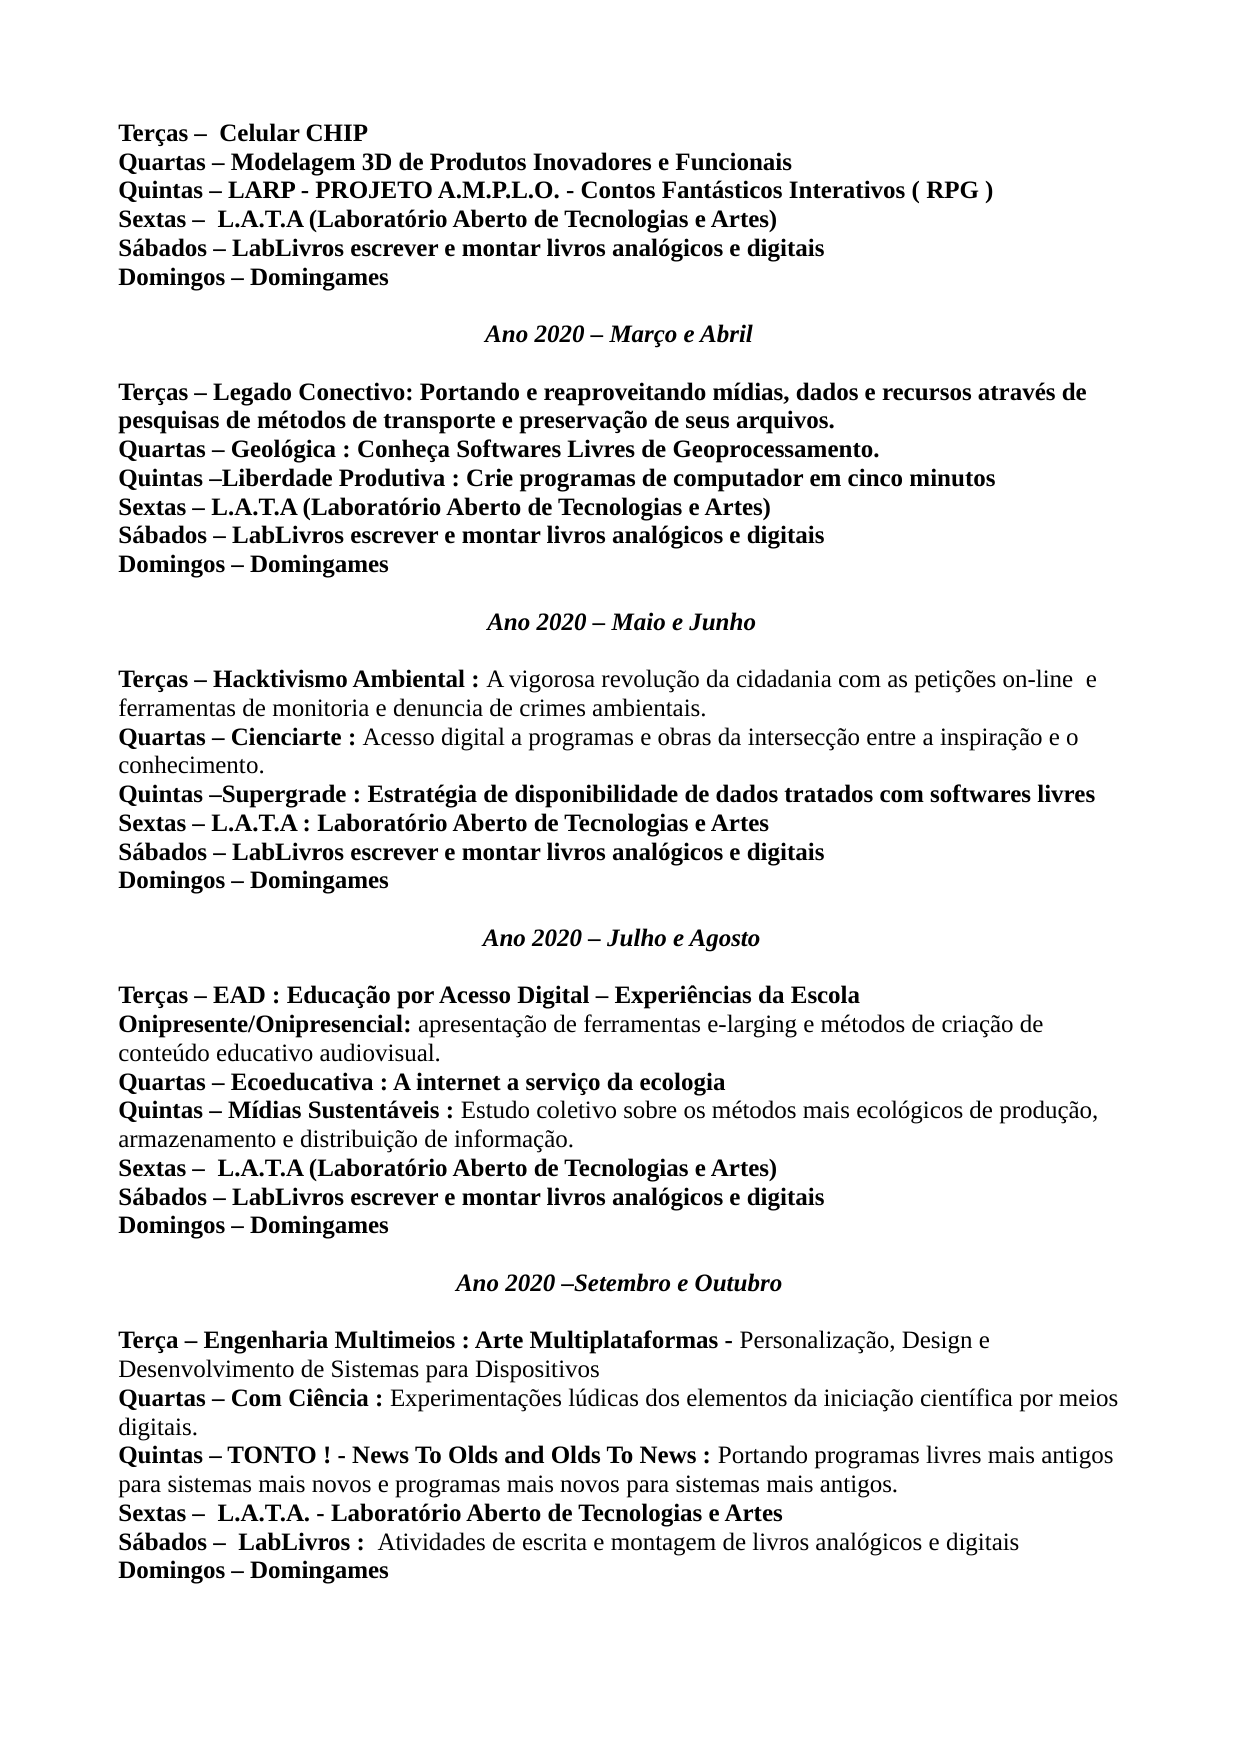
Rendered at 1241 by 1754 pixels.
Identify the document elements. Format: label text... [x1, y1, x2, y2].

text Terças – EAD : Educação por Acesso Digital – Experiências da Escola Onipresente/Onipresencial: apresentação de ferramentas e-larging e métodos de criação de conteúdo educativo audiovisual. [118, 981, 1122, 1067]
text Quintas –Supergrade : Estratégia de disponibilidade de dados tratados com softwares livres [118, 779, 1122, 808]
text Sábados – LabLivros escrever e montar livros analógicos e digitais [118, 1182, 1122, 1211]
text Quartas – Modelagem 3D de Produtos Inovadores e Funcionais [118, 147, 1122, 176]
text Sábados – LabLivros escrever e montar livros analógicos e digitais [118, 837, 1122, 866]
text Ano 2020 – Julho e Agosto [118, 923, 1122, 952]
text Quartas – Com Ciência : Experimentações lúdicas dos elementos da iniciação científica por meios digitais. [118, 1383, 1122, 1441]
text Quintas –Liberdade Produtiva : Crie programas de computador em cinco minutos [118, 463, 1122, 492]
text Sextas – L.A.T.A : Laboratório Aberto de Tecnologias e Artes [118, 808, 1122, 837]
text Ano 2020 –Setembro e Outubro [118, 1268, 1122, 1297]
text Terças – Hacktivismo Ambiental : A vigorosa revolução da cidadania com as petições on-line e ferramentas de monitoria e denuncia de crimes ambientais. [118, 664, 1122, 722]
text Quartas – Geológica : Conheça Softwares Livres de Geoprocessamento. [118, 434, 1122, 463]
text Domingos – Domingames [118, 262, 1122, 291]
text Terça – Engenharia Multimeios : Arte Multiplataformas - Personalização, Design e Desenvolvimento de Sistemas para Dispositivos [118, 1326, 1122, 1383]
text Domingos – Domingames [118, 1556, 1122, 1584]
text Sextas – L.A.T.A. - Laboratório Aberto de Tecnologias e Artes [118, 1498, 1122, 1527]
text Sextas – L.A.T.A (Laboratório Aberto de Tecnologias e Artes) [118, 1153, 1122, 1182]
text Ano 2020 – Março e Abril [118, 319, 1122, 348]
text Sábados – LabLivros : Atividades de escrita e montagem de livros analógicos e digitais [118, 1527, 1122, 1556]
text Terças – Celular CHIP [118, 118, 1122, 147]
text Domingos – Domingames [118, 1211, 1122, 1239]
text Quartas – Cienciarte : Acesso digital a programas e obras da intersecção entre a inspiração e o conhecimento. [118, 722, 1122, 779]
text Quintas – Mídias Sustentáveis : Estudo coletivo sobre os métodos mais ecológicos de produção, armazenamento e distribuição de informação. [118, 1096, 1122, 1153]
text Sextas – L.A.T.A (Laboratório Aberto de Tecnologias e Artes) [118, 492, 1122, 521]
text Domingos – Domingames [118, 866, 1122, 894]
text Quintas – LARP - PROJETO A.M.P.L.O. - Contos Fantásticos Interativos ( RPG ) [118, 176, 1122, 204]
text Sábados – LabLivros escrever e montar livros analógicos e digitais [118, 521, 1122, 549]
text Quartas – Ecoeducativa : A internet a serviço da ecologia [118, 1067, 1122, 1096]
text Sextas – L.A.T.A (Laboratório Aberto de Tecnologias e Artes) [118, 204, 1122, 233]
text Quintas – TONTO ! - News To Olds and Olds To News : Portando programas livres mais antigos para sistemas mais novos e programas mais novos para sistemas mais antigos. [118, 1441, 1122, 1498]
text Domingos – Domingames [118, 549, 1122, 578]
text Sábados – LabLivros escrever e montar livros analógicos e digitais [118, 233, 1122, 262]
text Ano 2020 – Maio e Junho [118, 607, 1122, 636]
text Terças – Legado Conectivo: Portando e reaproveitando mídias, dados e recursos através de pesquisas de métodos de transporte e preservação de seus arquivos. [118, 377, 1122, 434]
